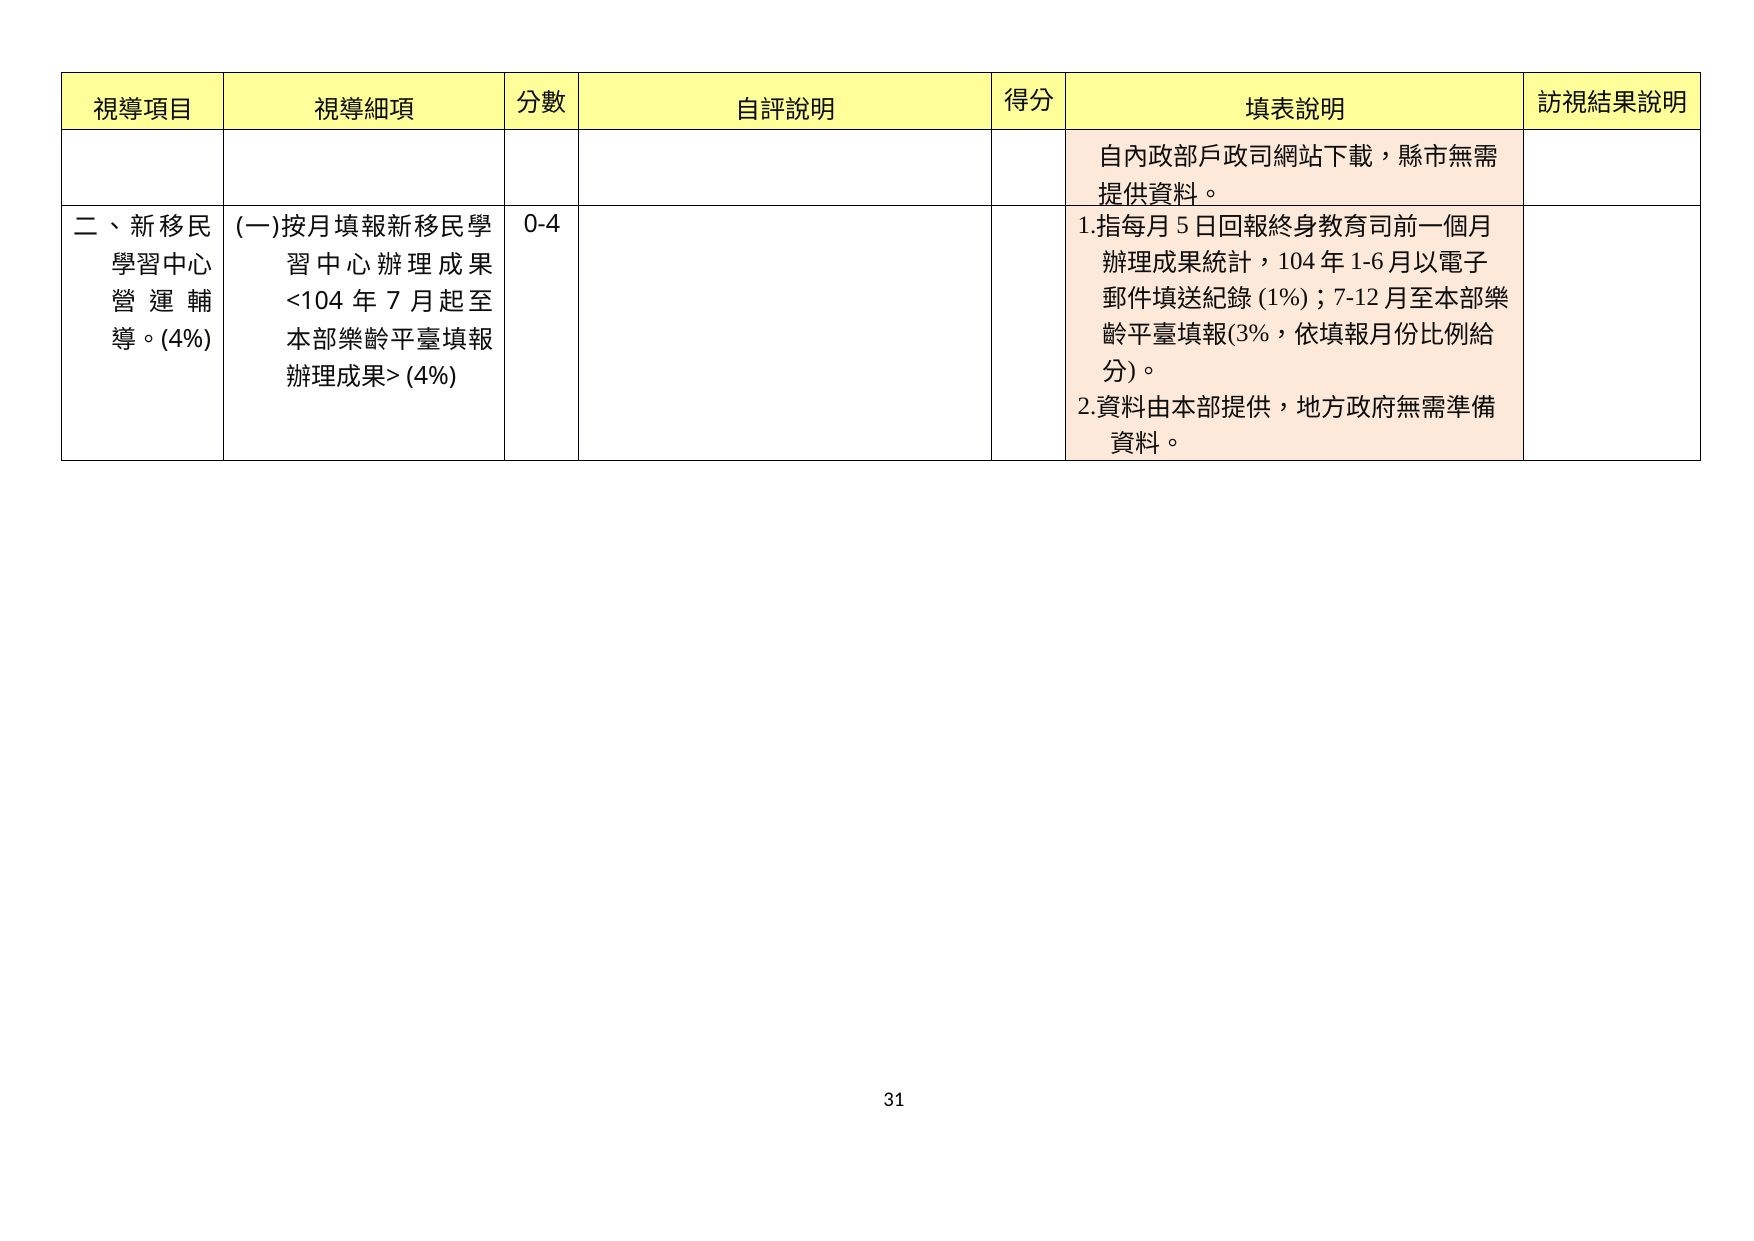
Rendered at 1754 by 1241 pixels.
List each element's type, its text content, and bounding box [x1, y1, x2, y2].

table_cell 1.指每月5日回報終身教育司前一個月辦理成果統計，104年1-6月以電子郵件填送紀錄 (1%)；7-12月至本部樂齡平臺填報(3%，依填報月份比例給分)。 2.資料由本部提供，地方政府無需準備資料。 [1066, 206, 1523, 460]
table_header 填表說明 [1066, 73, 1523, 129]
table_cell [579, 130, 991, 205]
table_cell [1524, 130, 1700, 205]
table_cell 自內政部戶政司網站下載，縣市無需提供資料。 [1066, 130, 1523, 205]
table_header 得分 [992, 73, 1065, 129]
table_header 分數 [505, 73, 578, 129]
table_header 視導項目 [62, 73, 223, 129]
table_header 自評說明 [579, 73, 991, 129]
table_cell [579, 206, 991, 460]
table_cell [505, 130, 578, 205]
table_cell [224, 130, 504, 205]
table_header 訪視結果說明 [1524, 73, 1700, 129]
table_cell [62, 130, 223, 205]
table_cell (一)按月填報新移民學習中心辦理成果<104年7月起至本部樂齡平臺填報辦理成果> (4%) [224, 206, 504, 460]
table_cell [992, 130, 1065, 205]
table_cell 二、新移民學習中心營運輔導。(4%) [62, 206, 223, 460]
table_cell 0-4 [505, 206, 578, 460]
table_cell [992, 206, 1065, 460]
table_header 視導細項 [224, 73, 504, 129]
table_cell [1524, 206, 1700, 460]
